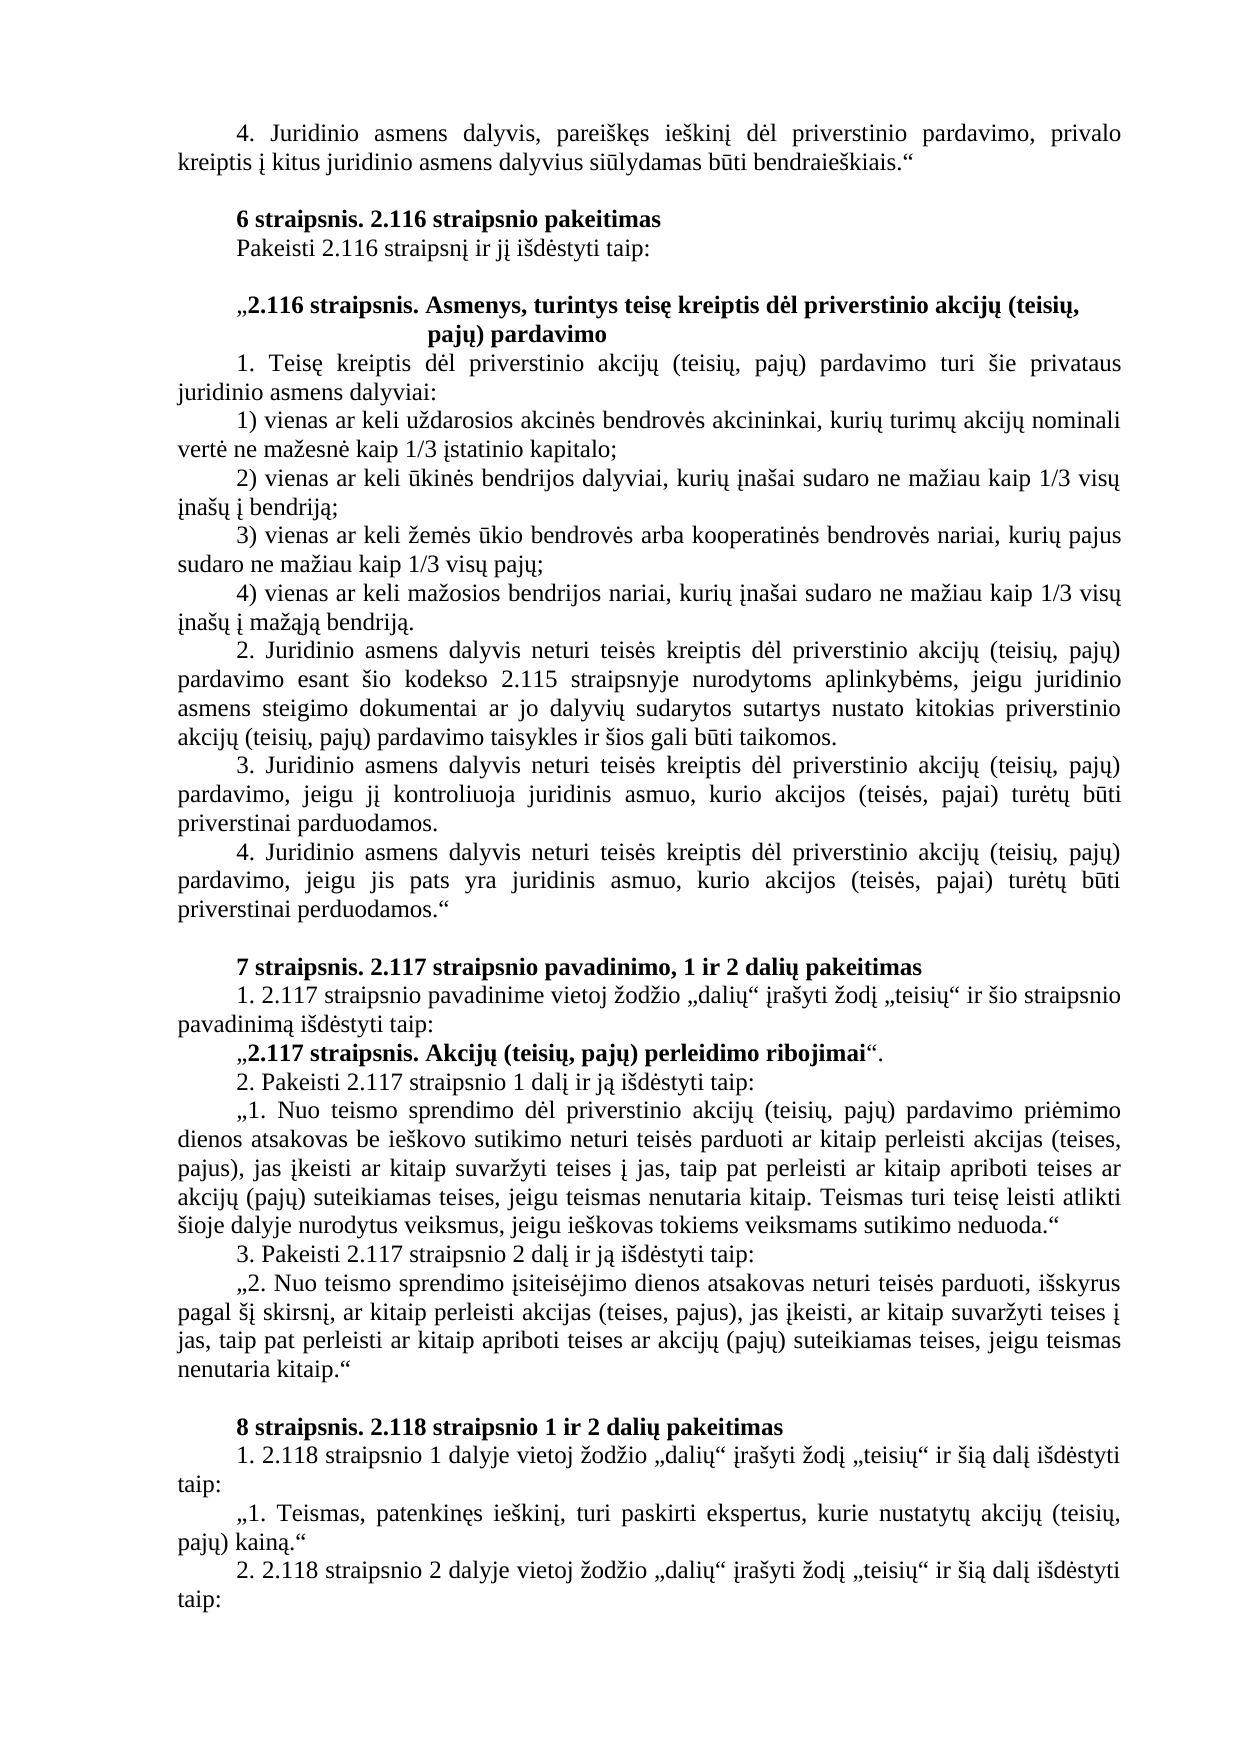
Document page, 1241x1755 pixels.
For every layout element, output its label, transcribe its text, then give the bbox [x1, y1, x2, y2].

text 1. 2.118 straipsnio 1 dalyje vietoj žodžio „dalių“ įrašyti žodį „teisių“ ir šią dalį išdėstyti taip: [177, 1441, 1122, 1498]
text 4. Juridinio asmens dalyvis, pareiškęs ieškinį dėl priverstinio pardavimo, privalo kreiptis į kitus juridinio asmens dalyvius siūlydamas būti bendraieškiais.“ [177, 118, 1122, 176]
text „1. Nuo teismo sprendimo dėl priverstinio akcijų (teisių, pajų) pardavimo priėmimo dienos atsakovas be ieškovo sutikimo neturi teisės parduoti ar kitaip perleisti akcijas (teises, pajus), jas įkeisti ar kitaip suvaržyti teises į jas, taip pat perleisti ar kitaip apriboti teises ar akcijų (pajų) suteikiamas teises, jeigu teismas nenutaria kitaip. Teismas turi teisę leisti atlikti šioje dalyje nurodytus veiksmus, jeigu ieškovas tokiems veiksmams sutikimo neduoda.“ [177, 1096, 1122, 1239]
text 3. Pakeisti 2.117 straipsnio 2 dalį ir ją išdėstyti taip: [177, 1239, 1122, 1268]
text 1) vienas ar keli uždarosios akcinės bendrovės akcininkai, kurių turimų akcijų nominali vertė ne mažesnė kaip 1/3 įstatinio kapitalo; [177, 406, 1122, 463]
text „1. Teismas, patenkinęs ieškinį, turi paskirti ekspertus, kurie nustatytų akcijų (teisių, pajų) kainą.“ [177, 1498, 1122, 1556]
text 6 straipsnis. 2.116 straipsnio pakeitimas [177, 204, 1122, 233]
text 2. Juridinio asmens dalyvis neturi teisės kreiptis dėl priverstinio akcijų (teisių, pajų) pardavimo esant šio kodekso 2.115 straipsnyje nurodytoms aplinkybėms, jeigu juridinio asmens steigimo dokumentai ar jo dalyvių sudarytos sutartys nustato kitokias priverstinio akcijų (teisių, pajų) pardavimo taisykles ir šios gali būti taikomos. [177, 636, 1122, 751]
text „2.117 straipsnis. Akcijų (teisių, pajų) perleidimo ribojimai“. [177, 1038, 1122, 1067]
text 2. 2.118 straipsnio 2 dalyje vietoj žodžio „dalių“ įrašyti žodį „teisių“ ir šią dalį išdėstyti taip: [177, 1556, 1122, 1613]
text 2) vienas ar keli ūkinės bendrijos dalyviai, kurių įnašai sudaro ne mažiau kaip 1/3 visų įnašų į bendriją; [177, 463, 1122, 521]
text 1. Teisę kreiptis dėl priverstinio akcijų (teisių, pajų) pardavimo turi šie privataus juridinio asmens dalyviai: [177, 348, 1122, 406]
text 8 straipsnis. 2.118 straipsnio 1 ir 2 dalių pakeitimas [177, 1412, 1122, 1441]
text 4. Juridinio asmens dalyvis neturi teisės kreiptis dėl priverstinio akcijų (teisių, pajų) pardavimo, jeigu jis pats yra juridinis asmuo, kurio akcijos (teisės, pajai) turėtų būti priverstinai perduodamos.“ [177, 837, 1122, 923]
text 7 straipsnis. 2.117 straipsnio pavadinimo, 1 ir 2 dalių pakeitimas [177, 952, 1122, 981]
text 1. 2.117 straipsnio pavadinime vietoj žodžio „dalių“ įrašyti žodį „teisių“ ir šio straipsnio pavadinimą išdėstyti taip: [177, 981, 1122, 1038]
text 3. Juridinio asmens dalyvis neturi teisės kreiptis dėl priverstinio akcijų (teisių, pajų) pardavimo, jeigu jį kontroliuoja juridinis asmuo, kurio akcijos (teisės, pajai) turėtų būti priverstinai parduodamos. [177, 751, 1122, 837]
text 3) vienas ar keli žemės ūkio bendrovės arba kooperatinės bendrovės nariai, kurių pajus sudaro ne mažiau kaip 1/3 visų pajų; [177, 521, 1122, 578]
text Pakeisti 2.116 straipsnį ir jį išdėstyti taip: [177, 233, 1122, 262]
text „2.116 straipsnis. Asmenys, turintys teisę kreiptis dėl priverstinio akcijų (teisių, pajų) pardavimo [236, 291, 1122, 348]
text 2. Pakeisti 2.117 straipsnio 1 dalį ir ją išdėstyti taip: [177, 1067, 1122, 1096]
text „2. Nuo teismo sprendimo įsiteisėjimo dienos atsakovas neturi teisės parduoti, išskyrus pagal šį skirsnį, ar kitaip perleisti akcijas (teises, pajus), jas įkeisti, ar kitaip suvaržyti teises į jas, taip pat perleisti ar kitaip apriboti teises ar akcijų (pajų) suteikiamas teises, jeigu teismas nenutaria kitaip.“ [177, 1268, 1122, 1383]
text 4) vienas ar keli mažosios bendrijos nariai, kurių įnašai sudaro ne mažiau kaip 1/3 visų įnašų į mažąją bendriją. [177, 578, 1122, 636]
